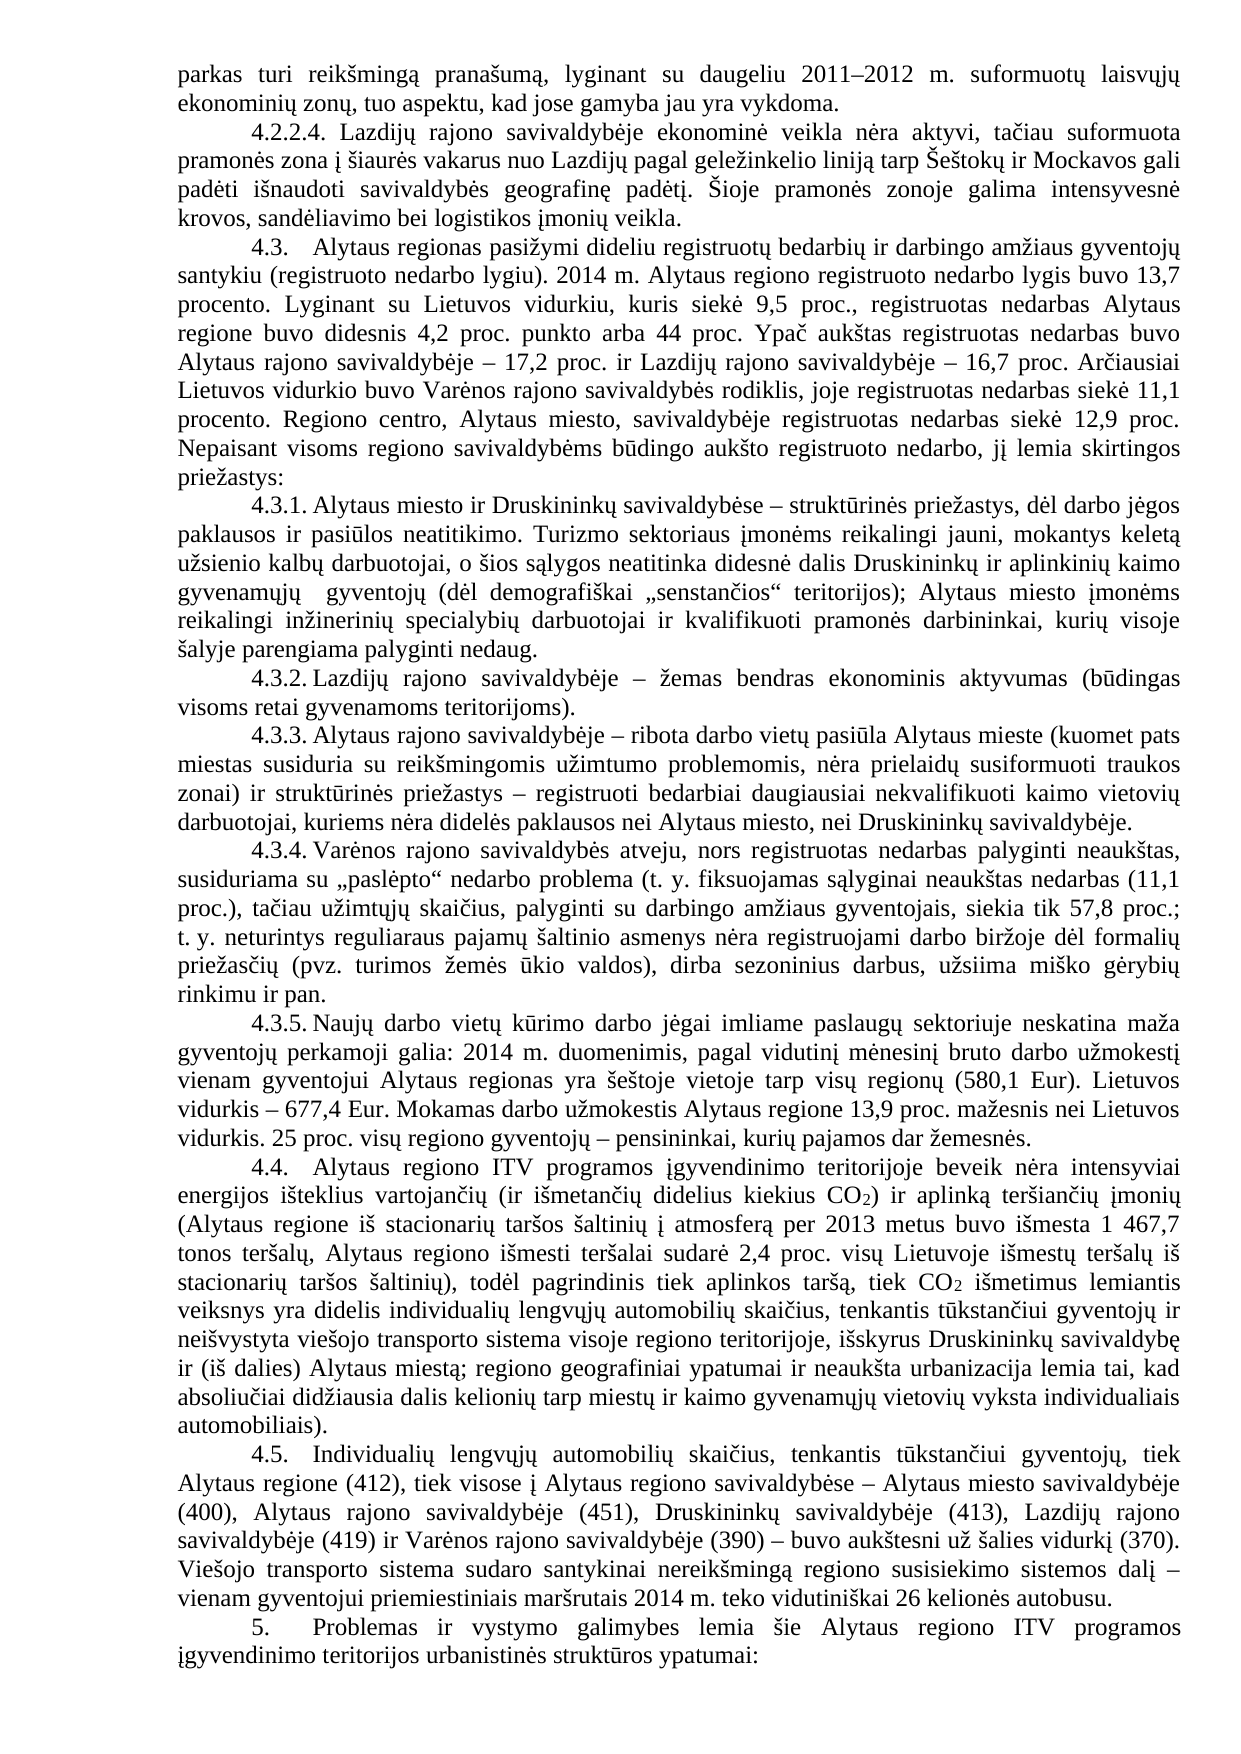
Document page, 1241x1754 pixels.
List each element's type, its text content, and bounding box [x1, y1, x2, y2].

text 4.3.1. Alytaus miesto ir Druskininkų savivaldybėse – struktūrinės priežastys, dėl darbo jėgos paklausos ir pasiūlos neatitikimo. Turizmo sektoriaus įmonėms reikalingi jauni, mokantys keletą užsienio kalbų darbuotojai, o šios sąlygos neatitinka didesnė dalis Druskininkų ir aplinkinių kaimo gyvenamųjų gyventojų (dėl demografiškai „senstančios“ teritorijos); Alytaus miesto įmonėms reikalingi inžinerinių specialybių darbuotojai ir kvalifikuoti pramonės darbininkai, kurių visoje šalyje parengiama palyginti nedaug. [177, 490, 1181, 663]
text 4.3.3. Alytaus rajono savivaldybėje – ribota darbo vietų pasiūla Alytaus mieste (kuomet pats miestas susiduria su reikšmingomis užimtumo problemomis, nėra prielaidų susiformuoti traukos zonai) ir struktūrinės priežastys – registruoti bedarbiai daugiausiai nekvalifikuoti kaimo vietovių darbuotojai, kuriems nėra didelės paklausos nei Alytaus miesto, nei Druskininkų savivaldybėje. [177, 720, 1181, 835]
text parkas turi reikšmingą pranašumą, lyginant su daugeliu 2011–2012 m. suformuotų laisvųjų ekonominių zonų, tuo aspektu, kad jose gamyba jau yra vykdoma. [177, 59, 1181, 117]
text 4.4. Alytaus regiono ITV programos įgyvendinimo teritorijoje beveik nėra intensyviai energijos išteklius vartojančių (ir išmetančių didelius kiekius CO2) ir aplinką teršiančių įmonių (Alytaus regione iš stacionarių taršos šaltinių į atmosferą per 2013 metus buvo išmesta 1 467,7 tonos teršalų, Alytaus regiono išmesti teršalai sudarė 2,4 proc. visų Lietuvoje išmestų teršalų iš stacionarių taršos šaltinių), todėl pagrindinis tiek aplinkos taršą, tiek CO2 išmetimus lemiantis veiksnys yra didelis individualių lengvųjų automobilių skaičius, tenkantis tūkstančiui gyventojų ir neišvystyta viešojo transporto sistema visoje regiono teritorijoje, išskyrus Druskininkų savivaldybę ir (iš dalies) Alytaus miestą; regiono geografiniai ypatumai ir neaukšta urbanizacija lemia tai, kad absoliučiai didžiausia dalis kelionių tarp miestų ir kaimo gyvenamųjų vietovių vyksta individualiais automobiliais). [177, 1152, 1181, 1439]
text 4.3.2. Lazdijų rajono savivaldybėje – žemas bendras ekonominis aktyvumas (būdingas visoms retai gyvenamoms teritorijoms). [177, 663, 1181, 720]
text 4.3.4. Varėnos rajono savivaldybės atveju, nors registruotas nedarbas palyginti neaukštas, susiduriama su „paslėpto“ nedarbo problema (t. y. fiksuojamas sąlyginai neaukštas nedarbas (11,1 proc.), tačiau užimtųjų skaičius, palyginti su darbingo amžiaus gyventojais, siekia tik 57,8 proc.; t. y. neturintys reguliaraus pajamų šaltinio asmenys nėra registruojami darbo biržoje dėl formalių priežasčių (pvz. turimos žemės ūkio valdos), dirba sezoninius darbus, užsiima miško gėrybių rinkimu ir pan. [177, 835, 1181, 1008]
text 4.5. Individualių lengvųjų automobilių skaičius, tenkantis tūkstančiui gyventojų, tiek Alytaus regione (412), tiek visose į Alytaus regiono savivaldybėse – Alytaus miesto savivaldybėje (400), Alytaus rajono savivaldybėje (451), Druskininkų savivaldybėje (413), Lazdijų rajono savivaldybėje (419) ir Varėnos rajono savivaldybėje (390) – buvo aukštesni už šalies vidurkį (370). Viešojo transporto sistema sudaro santykinai nereikšmingą regiono susisiekimo sistemos dalį – vienam gyventojui priemiestiniais maršrutais 2014 m. teko vidutiniškai 26 kelionės autobusu. [177, 1439, 1181, 1612]
text 4.3.5. Naujų darbo vietų kūrimo darbo jėgai imliame paslaugų sektoriuje neskatina maža gyventojų perkamoji galia: 2014 m. duomenimis, pagal vidutinį mėnesinį bruto darbo užmokestį vienam gyventojui Alytaus regionas yra šeštoje vietoje tarp visų regionų (580,1 Eur). Lietuvos vidurkis – 677,4 Eur. Mokamas darbo užmokestis Alytaus regione 13,9 proc. mažesnis nei Lietuvos vidurkis. 25 proc. visų regiono gyventojų – pensininkai, kurių pajamos dar žemesnės. [177, 1008, 1181, 1152]
text 4.3. Alytaus regionas pasižymi dideliu registruotų bedarbių ir darbingo amžiaus gyventojų santykiu (registruoto nedarbo lygiu). 2014 m. Alytaus regiono registruoto nedarbo lygis buvo 13,7 procento. Lyginant su Lietuvos vidurkiu, kuris siekė 9,5 proc., registruotas nedarbas Alytaus regione buvo didesnis 4,2 proc. punkto arba 44 proc. Ypač aukštas registruotas nedarbas buvo Alytaus rajono savivaldybėje – 17,2 proc. ir Lazdijų rajono savivaldybėje – 16,7 proc. Arčiausiai Lietuvos vidurkio buvo Varėnos rajono savivaldybės rodiklis, joje registruotas nedarbas siekė 11,1 procento. Regiono centro, Alytaus miesto, savivaldybėje registruotas nedarbas siekė 12,9 proc. Nepaisant visoms regiono savivaldybėms būdingo aukšto registruoto nedarbo, jį lemia skirtingos priežastys: [177, 232, 1181, 490]
text 4.2.2.4. Lazdijų rajono savivaldybėje ekonominė veikla nėra aktyvi, tačiau suformuota pramonės zona į šiaurės vakarus nuo Lazdijų pagal geležinkelio liniją tarp Šeštokų ir Mockavos gali padėti išnaudoti savivaldybės geografinę padėtį. Šioje pramonės zonoje galima intensyvesnė krovos, sandėliavimo bei logistikos įmonių veikla. [177, 117, 1181, 232]
text 5. Problemas ir vystymo galimybes lemia šie Alytaus regiono ITV programos įgyvendinimo teritorijos urbanistinės struktūros ypatumai: [177, 1612, 1181, 1669]
